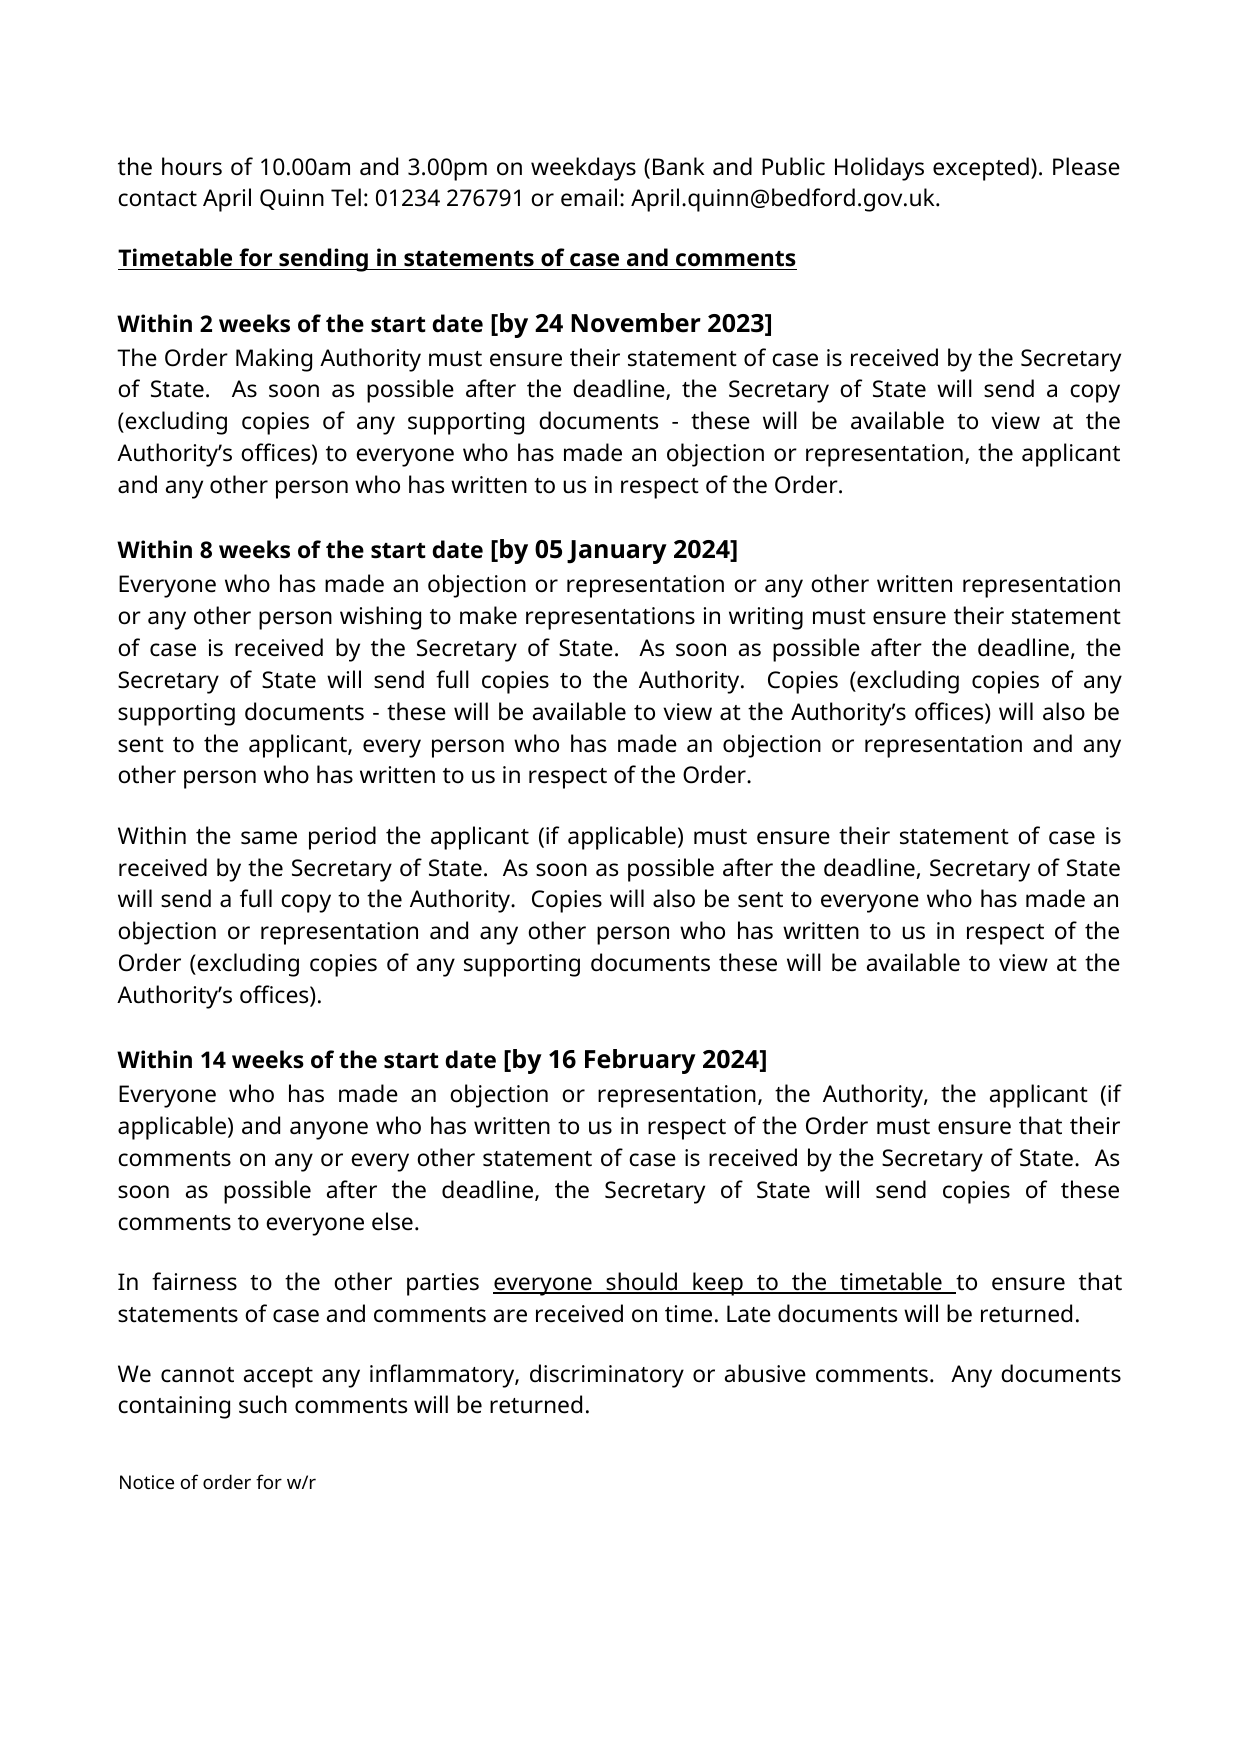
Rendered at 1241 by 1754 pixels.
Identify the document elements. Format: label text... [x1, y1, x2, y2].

text The Order Making Authority must ensure their statement of case is received by the Secretary of State. As soon as possible after the deadline, the Secretary of State will send a copy (excluding copies of any supporting documents - these will be available to view at the Authority’s offices) to everyone who has made an objection or representation, the applicant and any other person who has written to us in respect of the Order. [117, 342, 1122, 500]
text We cannot accept any inflammatory, discriminatory or abusive comments. Any documents containing such comments will be returned. [117, 1358, 1122, 1421]
text In fairness to the other parties everyone should keep to the timetable to ensure that statements of case and comments are received on time. Late documents will be returned. [117, 1266, 1122, 1329]
text the hours of 10.00am and 3.00pm on weekdays (Bank and Public Holidays excepted). Please contact April Quinn Tel: 01234 276791 or email: April.quinn@bedford.gov.uk. [117, 150, 1122, 213]
text Timetable for sending in statements of case and comments [118, 242, 1122, 274]
subtitle Within 14 weeks of the start date [by 16 February 2024] [117, 1042, 1122, 1076]
text Everyone who has made an objection or representation, the Authority, the applicant (if applicable) and anyone who has written to us in respect of the Order must ensure that their comments on any or every other statement of case is received by the Secretary of State. As soon as possible after the deadline, the Secretary of State will send copies of these comments to everyone else. [117, 1078, 1122, 1237]
text Within the same period the applicant (if applicable) must ensure their statement of case is received by the Secretary of State. As soon as possible after the deadline, Secretary of State will send a full copy to the Authority. Copies will also be sent to everyone who has made an objection or representation and any other person who has written to us in respect of the Order (excluding copies of any supporting documents these will be available to view at the Authority’s offices). [117, 819, 1122, 1010]
text Notice of order for w/r [118, 1469, 1122, 1495]
text Everyone who has made an objection or representation or any other written representation or any other person wishing to make representations in writing must ensure their statement of case is received by the Secretary of State. As soon as possible after the deadline, the Secretary of State will send full copies to the Authority. Copies (excluding copies of any supporting documents - these will be available to view at the Authority’s offices) will also be sent to the applicant, every person who has made an objection or representation and any other person who has written to us in respect of the Order. [117, 568, 1122, 791]
subtitle Within 2 weeks of the start date [by 24 November 2023] [117, 305, 1122, 339]
subtitle Within 8 weeks of the start date [by 05 January 2024] [117, 532, 1122, 566]
